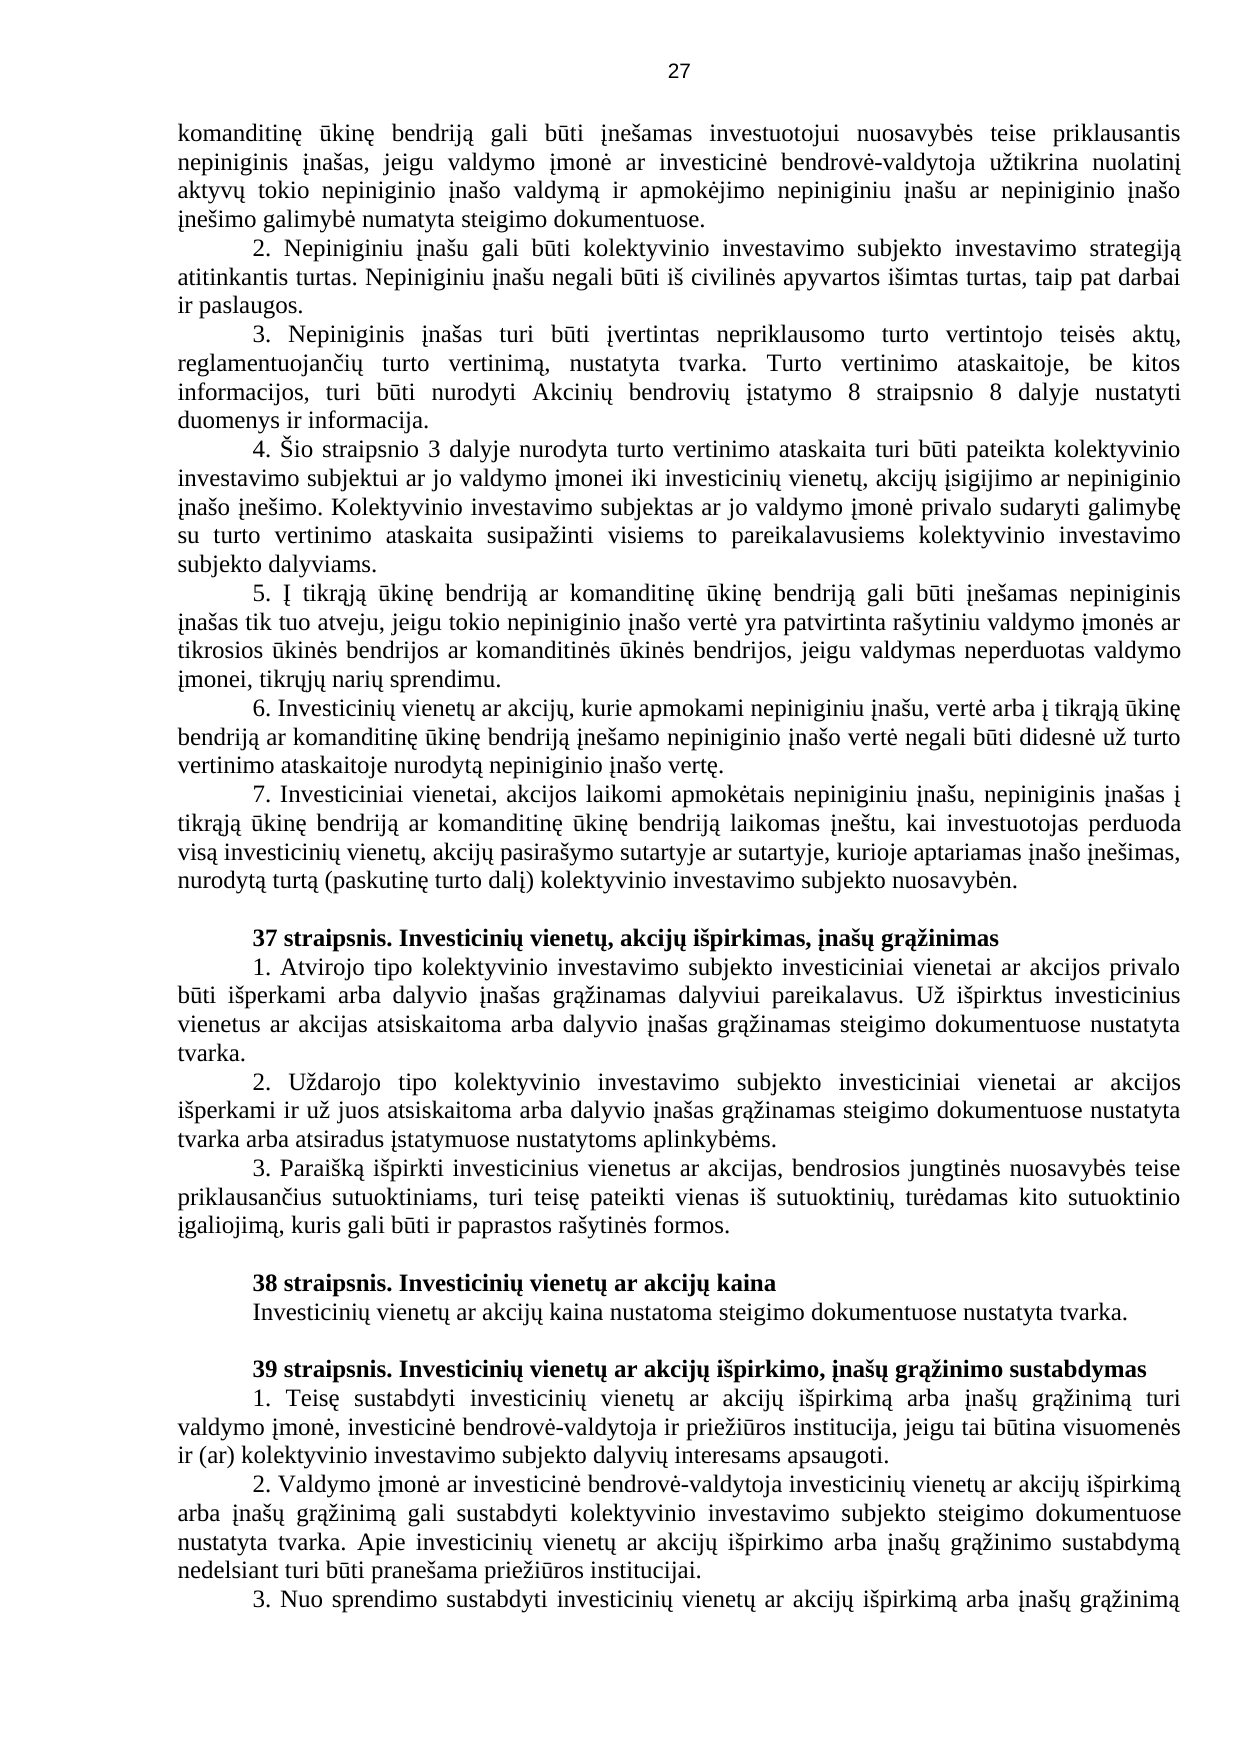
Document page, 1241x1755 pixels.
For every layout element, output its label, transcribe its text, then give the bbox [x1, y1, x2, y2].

text 39 straipsnis. Investicinių vienetų ar akcijų išpirkimo, įnašų grąžinimo sustabdymas [252, 1354, 1181, 1383]
text 3. Nuo sprendimo sustabdyti investicinių vienetų ar akcijų išpirkimą arba įnašų grąžinimą [177, 1584, 1181, 1613]
text 3. Paraišką išpirkti investicinius vienetus ar akcijas, bendrosios jungtinės nuosavybės teise priklausančius sutuoktiniams, turi teisę pateikti vienas iš sutuoktinių, turėdamas kito sutuoktinio įgaliojimą, kuris gali būti ir paprastos rašytinės formos. [177, 1153, 1181, 1239]
text 6. Investicinių vienetų ar akcijų, kurie apmokami nepiniginiu įnašu, vertė arba į tikrąją ūkinę bendriją ar komanditinę ūkinę bendriją įnešamo nepiniginio įnašo vertė negali būti didesnė už turto vertinimo ataskaitoje nurodytą nepiniginio įnašo vertę. [177, 693, 1182, 779]
text Investicinių vienetų ar akcijų kaina nustatoma steigimo dokumentuose nustatyta tvarka. [177, 1297, 1181, 1326]
text 38 straipsnis. Investicinių vienetų ar akcijų kaina [177, 1268, 1181, 1297]
text 37 straipsnis. Investicinių vienetų, akcijų išpirkimas, įnašų grąžinimas [252, 923, 1181, 952]
text 1. Atvirojo tipo kolektyvinio investavimo subjekto investiciniai vienetai ar akcijos privalo būti išperkami arba dalyvio įnašas grąžinamas dalyviui pareikalavus. Už išpirktus investicinius vienetus ar akcijas atsiskaitoma arba dalyvio įnašas grąžinamas steigimo dokumentuose nustatyta tvarka. [177, 952, 1181, 1067]
text komanditinę ūkinę bendriją gali būti įnešamas investuotojui nuosavybės teise priklausantis nepiniginis įnašas, jeigu valdymo įmonė ar investicinė bendrovė-valdytoja užtikrina nuolatinį aktyvų tokio nepiniginio įnašo valdymą ir apmokėjimo nepiniginiu įnašu ar nepiniginio įnašo įnešimo galimybė numatyta steigimo dokumentuose. [177, 118, 1182, 233]
text 3. Nepiniginis įnašas turi būti įvertintas nepriklausomo turto vertintojo teisės aktų, reglamentuojančių turto vertinimą, nustatyta tvarka. Turto vertinimo ataskaitoje, be kitos informacijos, turi būti nurodyti Akcinių bendrovių įstatymo 8 straipsnio 8 dalyje nustatyti duomenys ir informacija. [177, 319, 1182, 434]
text 2. Uždarojo tipo kolektyvinio investavimo subjekto investiciniai vienetai ar akcijos išperkami ir už juos atsiskaitoma arba dalyvio įnašas grąžinamas steigimo dokumentuose nustatyta tvarka arba atsiradus įstatymuose nustatytoms aplinkybėms. [177, 1067, 1181, 1153]
text 2. Nepiniginiu įnašu gali būti kolektyvinio investavimo subjekto investavimo strategiją atitinkantis turtas. Nepiniginiu įnašu negali būti iš civilinės apyvartos išimtas turtas, taip pat darbai ir paslaugos. [177, 233, 1182, 319]
text 4. Šio straipsnio 3 dalyje nurodyta turto vertinimo ataskaita turi būti pateikta kolektyvinio investavimo subjektui ar jo valdymo įmonei iki investicinių vienetų, akcijų įsigijimo ar nepiniginio įnašo įnešimo. Kolektyvinio investavimo subjektas ar jo valdymo įmonė privalo sudaryti galimybę su turto vertinimo ataskaita susipažinti visiems to pareikalavusiems kolektyvinio investavimo subjekto dalyviams. [177, 434, 1182, 578]
text 1. Teisę sustabdyti investicinių vienetų ar akcijų išpirkimą arba įnašų grąžinimą turi valdymo įmonė, investicinė bendrovė-valdytoja ir priežiūros institucija, jeigu tai būtina visuomenės ir (ar) kolektyvinio investavimo subjekto dalyvių interesams apsaugoti. [177, 1383, 1181, 1469]
text 7. Investiciniai vienetai, akcijos laikomi apmokėtais nepiniginiu įnašu, nepiniginis įnašas į tikrąją ūkinę bendriją ar komanditinę ūkinę bendriją laikomas įneštu, kai investuotojas perduoda visą investicinių vienetų, akcijų pasirašymo sutartyje ar sutartyje, kurioje aptariamas įnašo įnešimas, nurodytą turtą (paskutinę turto dalį) kolektyvinio investavimo subjekto nuosavybėn. [177, 779, 1182, 894]
text 2. Valdymo įmonė ar investicinė bendrovė-valdytoja investicinių vienetų ar akcijų išpirkimą arba įnašų grąžinimą gali sustabdyti kolektyvinio investavimo subjekto steigimo dokumentuose nustatyta tvarka. Apie investicinių vienetų ar akcijų išpirkimo arba įnašų grąžinimo sustabdymą nedelsiant turi būti pranešama priežiūros institucijai. [177, 1469, 1181, 1584]
text 5. Į tikrąją ūkinę bendriją ar komanditinę ūkinę bendriją gali būti įnešamas nepiniginis įnašas tik tuo atveju, jeigu tokio nepiniginio įnašo vertė yra patvirtinta rašytiniu valdymo įmonės ar tikrosios ūkinės bendrijos ar komanditinės ūkinės bendrijos, jeigu valdymas neperduotas valdymo įmonei, tikrųjų narių sprendimu. [177, 578, 1182, 693]
